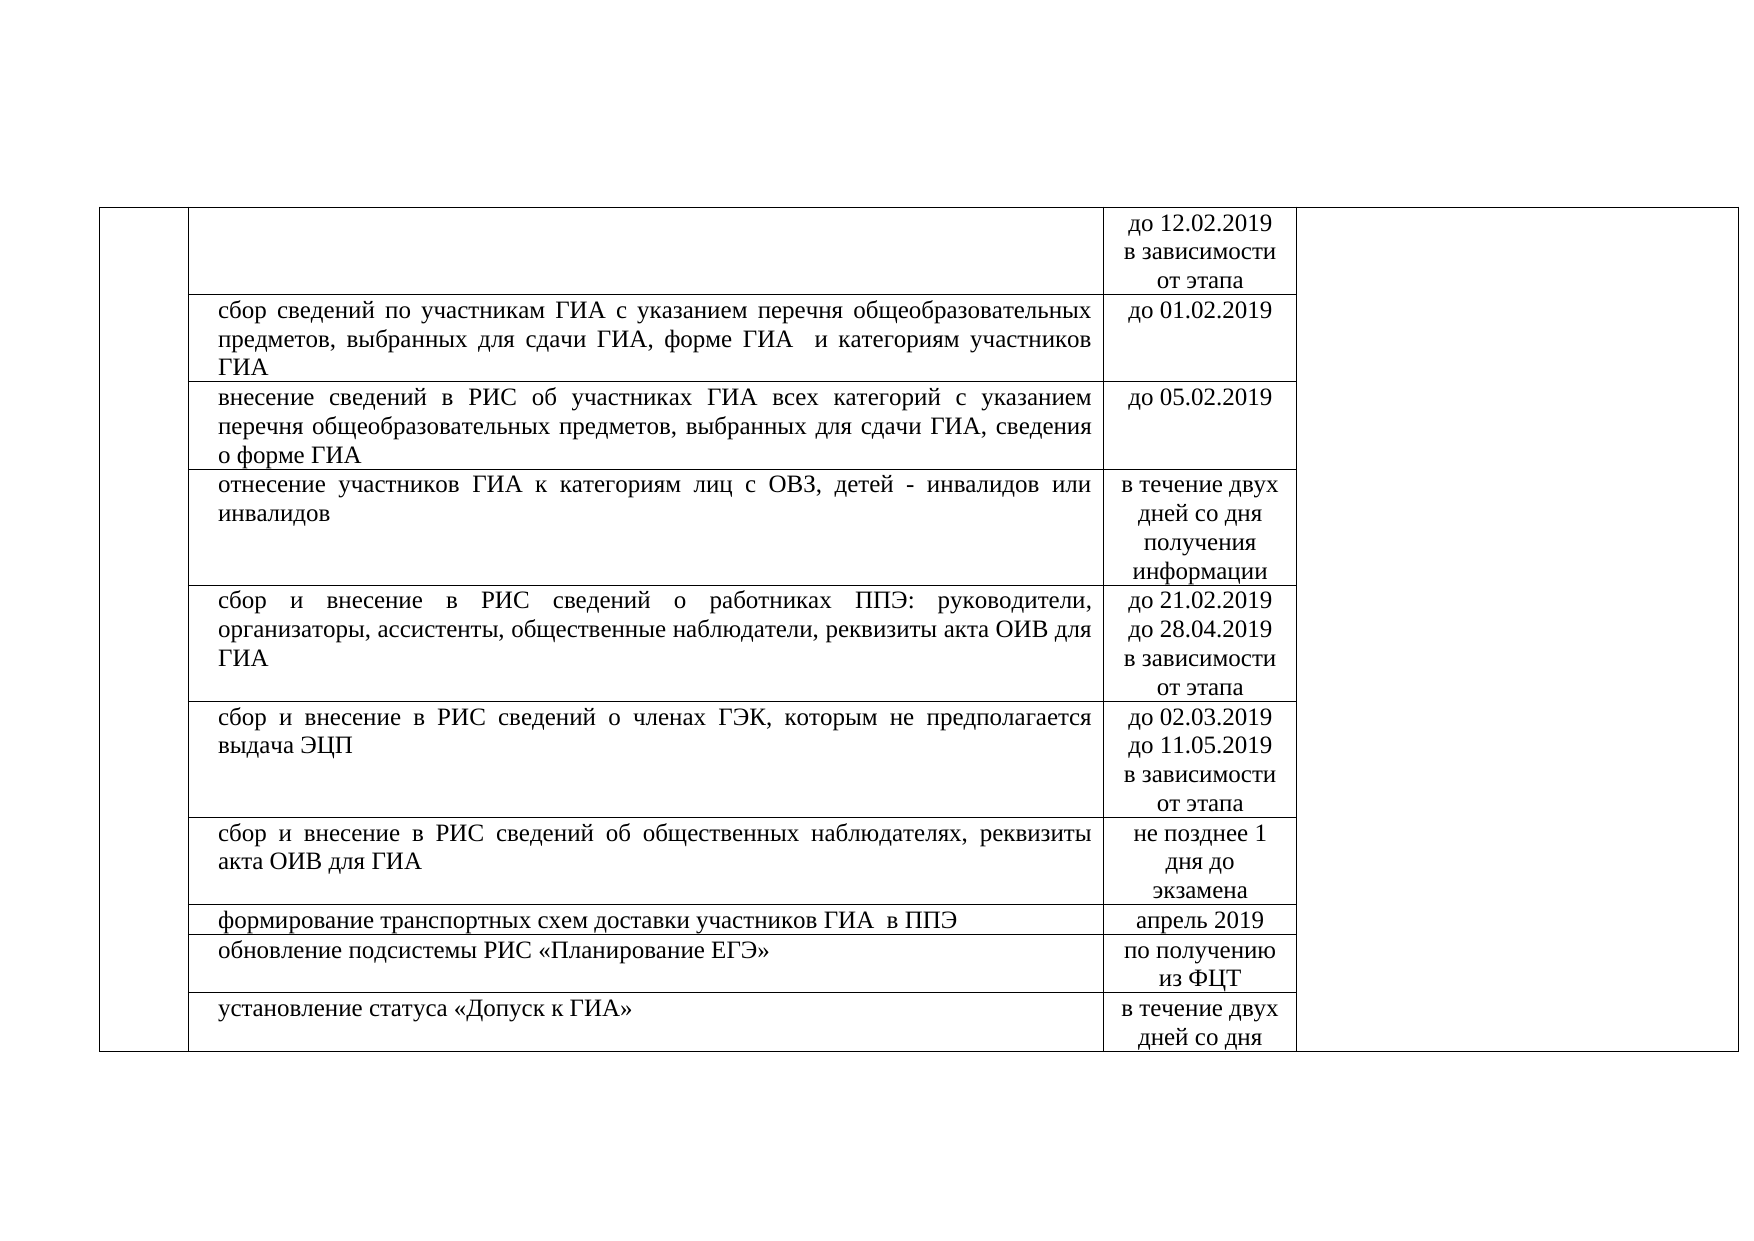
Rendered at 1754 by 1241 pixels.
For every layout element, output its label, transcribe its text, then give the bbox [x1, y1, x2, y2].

table_cell апрель 2019 [1104, 905, 1296, 934]
table_cell сбор и внесение в РИС сведений об общественных наблюдателях, реквизиты акта ОИВ для ГИА [189, 818, 1103, 904]
table_cell не позднее 1 дня до экзамена [1104, 818, 1296, 904]
table_cell в течение двух дней со дня получения информации [1104, 470, 1296, 584]
table_cell внесение сведений в РИС об участниках ГИА всех категорий с указанием перечня общеобразовательных предметов, выбранных для сдачи ГИА, сведения о форме ГИА [189, 382, 1103, 468]
table_cell до 05.02.2019 [1104, 382, 1296, 468]
table_cell формирование транспортных схем доставки участников ГИА в ППЭ [189, 905, 1103, 934]
table_cell до 01.02.2019 [1104, 295, 1296, 381]
table_cell по получению из ФЦТ [1104, 935, 1296, 992]
table_cell установление статуса «Допуск к ГИА» [189, 993, 1103, 1051]
table_cell [100, 208, 188, 1051]
table_cell до 21.02.2019 до 28.04.2019 в зависимости от этапа [1104, 586, 1296, 701]
table_cell сбор и внесение в РИС сведений о работниках ППЭ: руководители, организаторы, ассистенты, общественные наблюдатели, реквизиты акта ОИВ для ГИА [189, 586, 1103, 701]
table_cell в течение двух дней со дня [1104, 993, 1296, 1051]
table_cell отнесение участников ГИА к категориям лиц с ОВЗ, детей - инвалидов или инвалидов [189, 470, 1103, 584]
table_cell сбор и внесение в РИС сведений о членах ГЭК, которым не предполагается выдача ЭЦП [189, 702, 1103, 817]
table_cell обновление подсистемы РИС «Планирование ЕГЭ» [189, 935, 1103, 992]
table_cell [1297, 208, 1738, 1051]
table_cell сбор сведений по участникам ГИА с указанием перечня общеобразовательных предметов, выбранных для сдачи ГИА, форме ГИА и категориям участников ГИА [189, 295, 1103, 381]
table_cell [189, 208, 1103, 294]
table_cell до 02.03.2019 до 11.05.2019 в зависимости от этапа [1104, 702, 1296, 817]
table_cell до 12.02.2019 в зависимости от этапа [1104, 208, 1296, 294]
